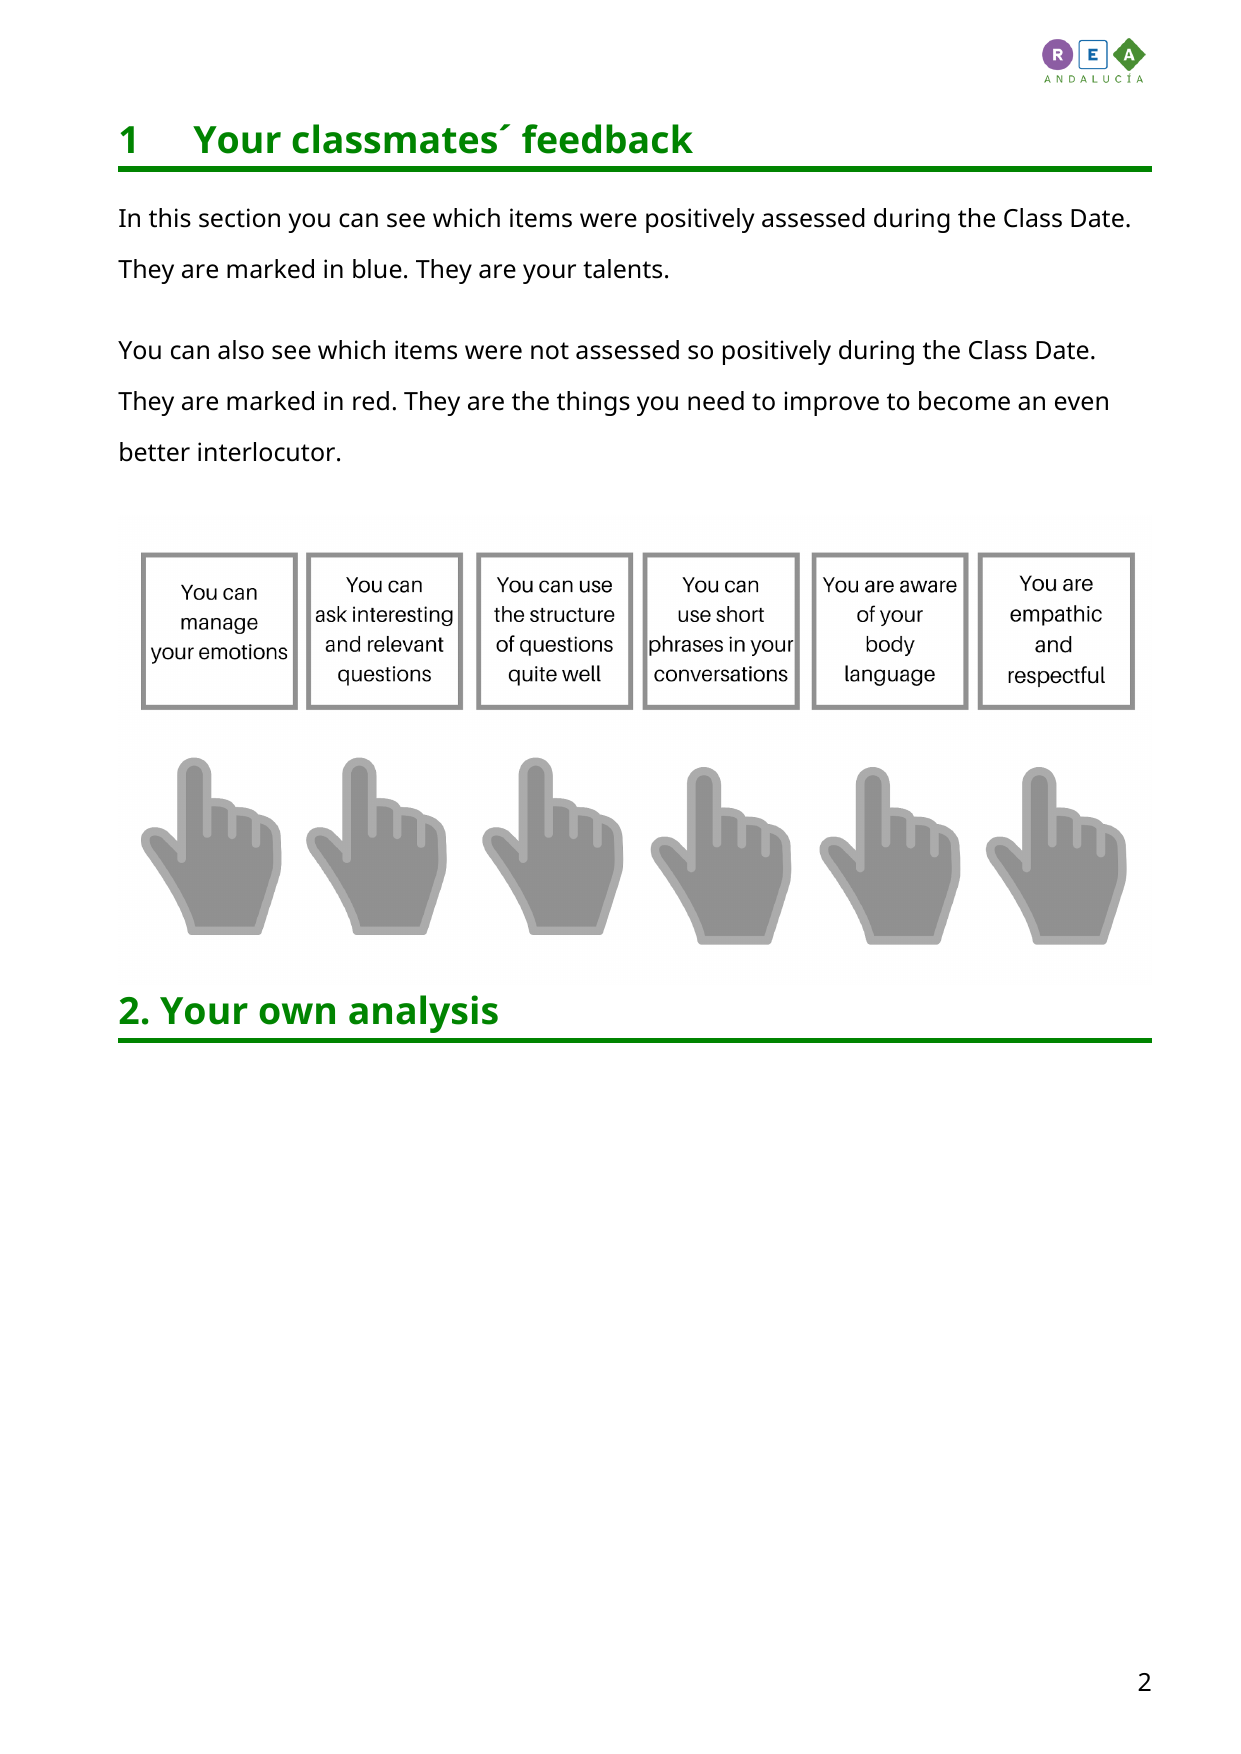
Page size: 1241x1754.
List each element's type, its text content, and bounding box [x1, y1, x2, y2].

subtitle Your classmates´ feedback [118, 113, 1152, 166]
text In this section you can see which items were positively assessed during the Class Date. They are marked in blue. They are your talents. [118, 201, 1152, 286]
text You can also see which items were not assessed so positively during the Class Date. They are marked in red. They are the things you need to improve to become an even better interlocutor. [118, 333, 1152, 469]
subtitle 2. Your own analysis [118, 985, 1152, 1038]
picture [1037, 33, 1149, 88]
picture [118, 515, 1152, 985]
